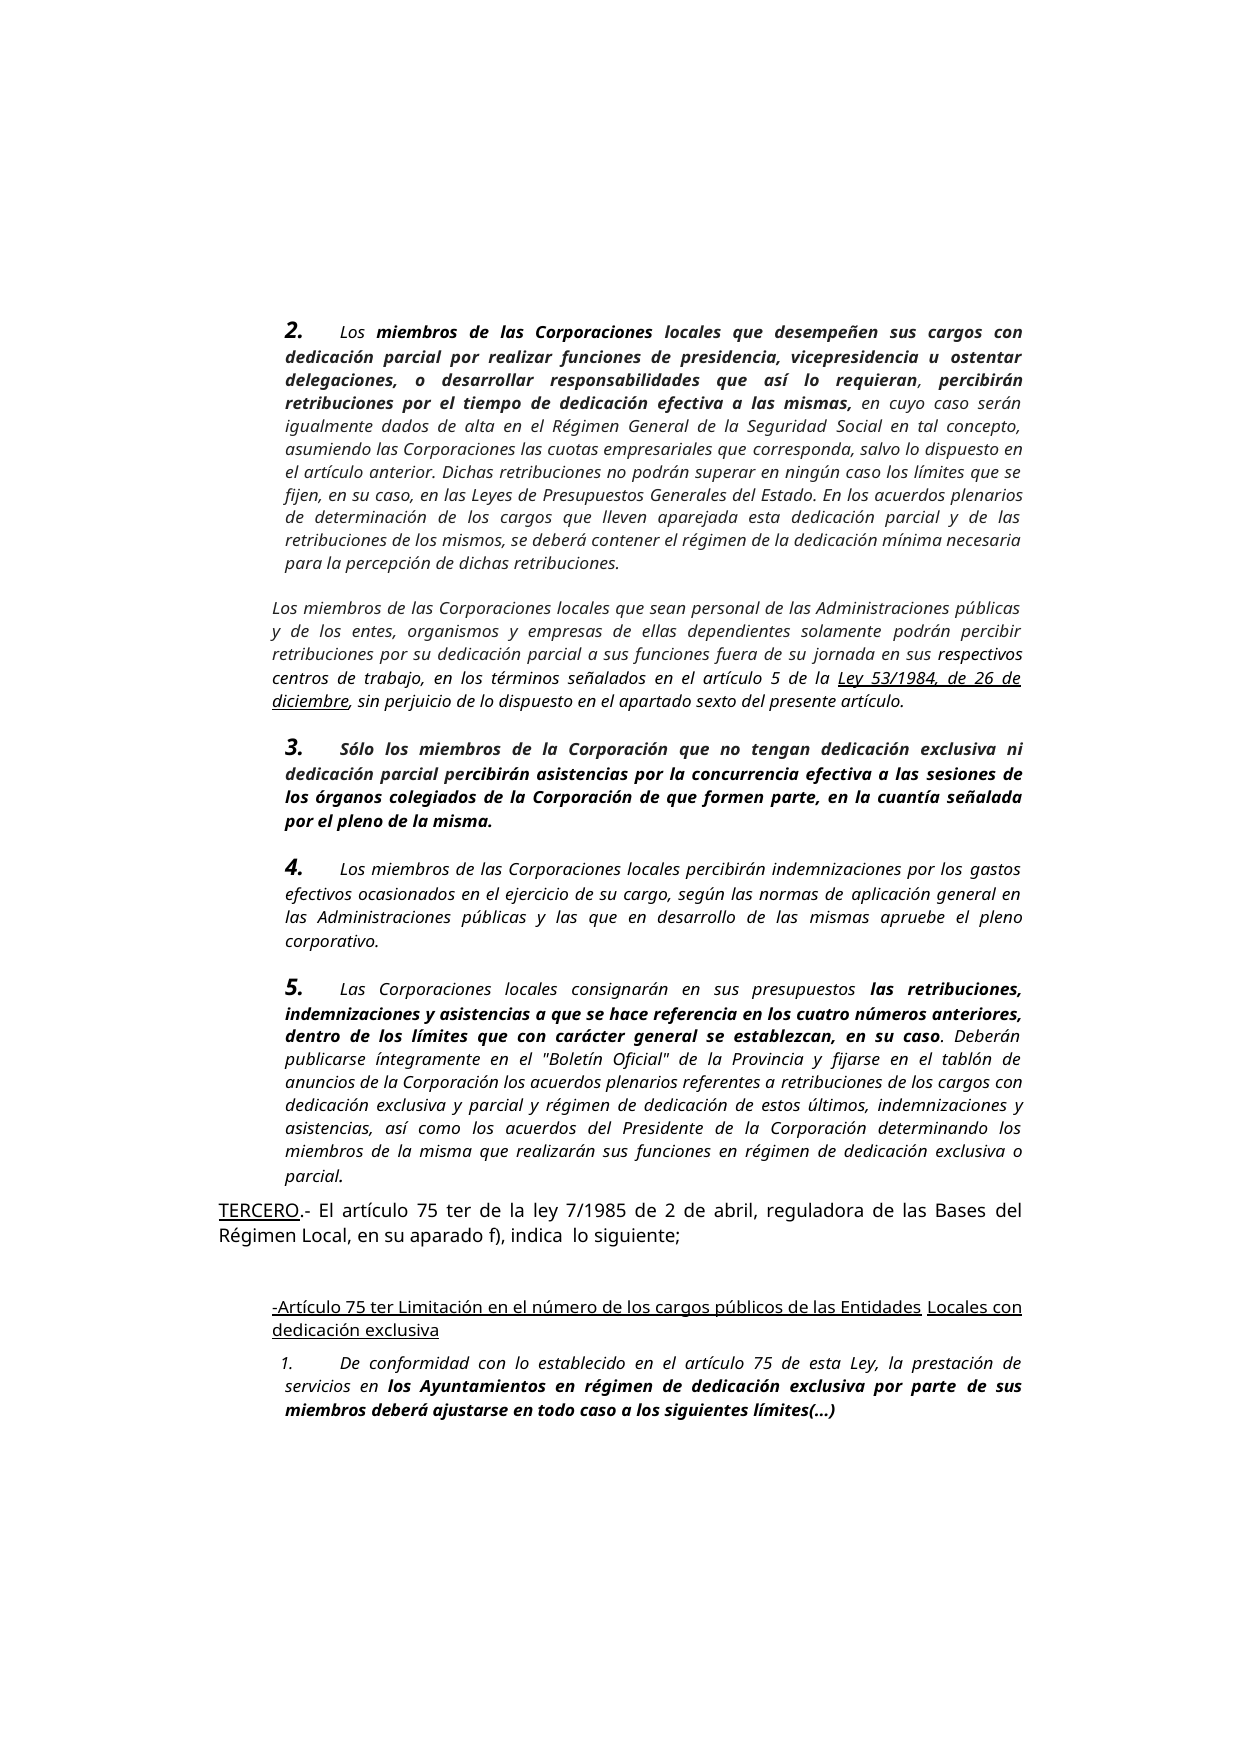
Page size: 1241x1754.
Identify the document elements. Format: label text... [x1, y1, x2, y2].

list De conformidad con lo establecido en el artículo 75 de esta Ley, la prestación de servicios en los Ayuntamientos en régimen de dedicación exclusiva por parte de sus miembros deberá ajustarse en todo caso a los siguientes límites(…) [280, 1352, 1022, 1421]
text -Artículo 75 ter Limitación en el número de los cargos públicos de las Entidades Locales con dedicación exclusiva [272, 1295, 1022, 1341]
text Los miembros de las Corporaciones locales que sean personal de las Administraciones públicas y de los entes, organismos y empresas de ellas dependientes solamente podrán percibir retribuciones por su dedicación parcial a sus funciones fuera de su jornada en sus respectivos centros de trabajo, en los términos señalados en el artículo 5 de la Ley 53/1984, de 26 de diciembre, sin perjuicio de lo dispuesto en el apartado sexto del presente artículo. [272, 596, 1023, 712]
list Los miembros de las Corporaciones locales percibirán indemnizaciones por los gastos efectivos ocasionados en el ejercicio de su cargo, según las normas de aplicación general en las Administraciones públicas y las que en desarrollo de las mismas apruebe el pleno corporativo. [285, 851, 1023, 952]
text TERCERO.- El artículo 75 ter de la ley 7/1985 de 2 de abril, reguladora de las Bases del Régimen Local, en su aparado f), indica lo siguiente; [218, 1197, 1022, 1248]
list Los miembros de las Corporaciones locales que desempeñen sus cargos con dedicación parcial por realizar funciones de presidencia, vicepresidencia u ostentar delegaciones, o desarrollar responsabilidades que así lo requieran, percibirán retribuciones por el tiempo de dedicación efectiva a las mismas, en cuyo caso serán igualmente dados de alta en el Régimen General de la Seguridad Social en tal concepto, asumiendo las Corporaciones las cuotas empresariales que corresponda, salvo lo dispuesto en el artículo anterior. Dichas retribuciones no podrán superar en ningún caso los límites que se fijen, en su caso, en las Leyes de Presupuestos Generales del Estado. En los acuerdos plenarios de determinación de los cargos que lleven aparejada esta dedicación parcial y de las retribuciones de los mismos, se deberá contener el régimen de la dedicación mínima necesaria para la percepción de dichas retribuciones. [285, 314, 1023, 574]
list Las Corporaciones locales consignarán en sus presupuestos las retribuciones, indemnizaciones y asistencias a que se hace referencia en los cuatro números anteriores, dentro de los límites que con carácter general se establezcan, en su caso. Deberán publicarse íntegramente en el "Boletín Oficial" de la Provincia y fijarse en el tablón de anuncios de la Corporación los acuerdos plenarios referentes a retribuciones de los cargos con dedicación exclusiva y parcial y régimen de dedicación de estos últimos, indemnizaciones y asistencias, así como los acuerdos del Presidente de la Corporación determinando los miembros de la misma que realizarán sus funciones en régimen de dedicación exclusiva o parcial. [285, 971, 1023, 1188]
list Sólo los miembros de la Corporación que no tengan dedicación exclusiva ni dedicación parcial percibirán asistencias por la concurrencia efectiva a las sesiones de los órganos colegiados de la Corporación de que formen parte, en la cuantía señalada por el pleno de la misma. [285, 731, 1023, 832]
